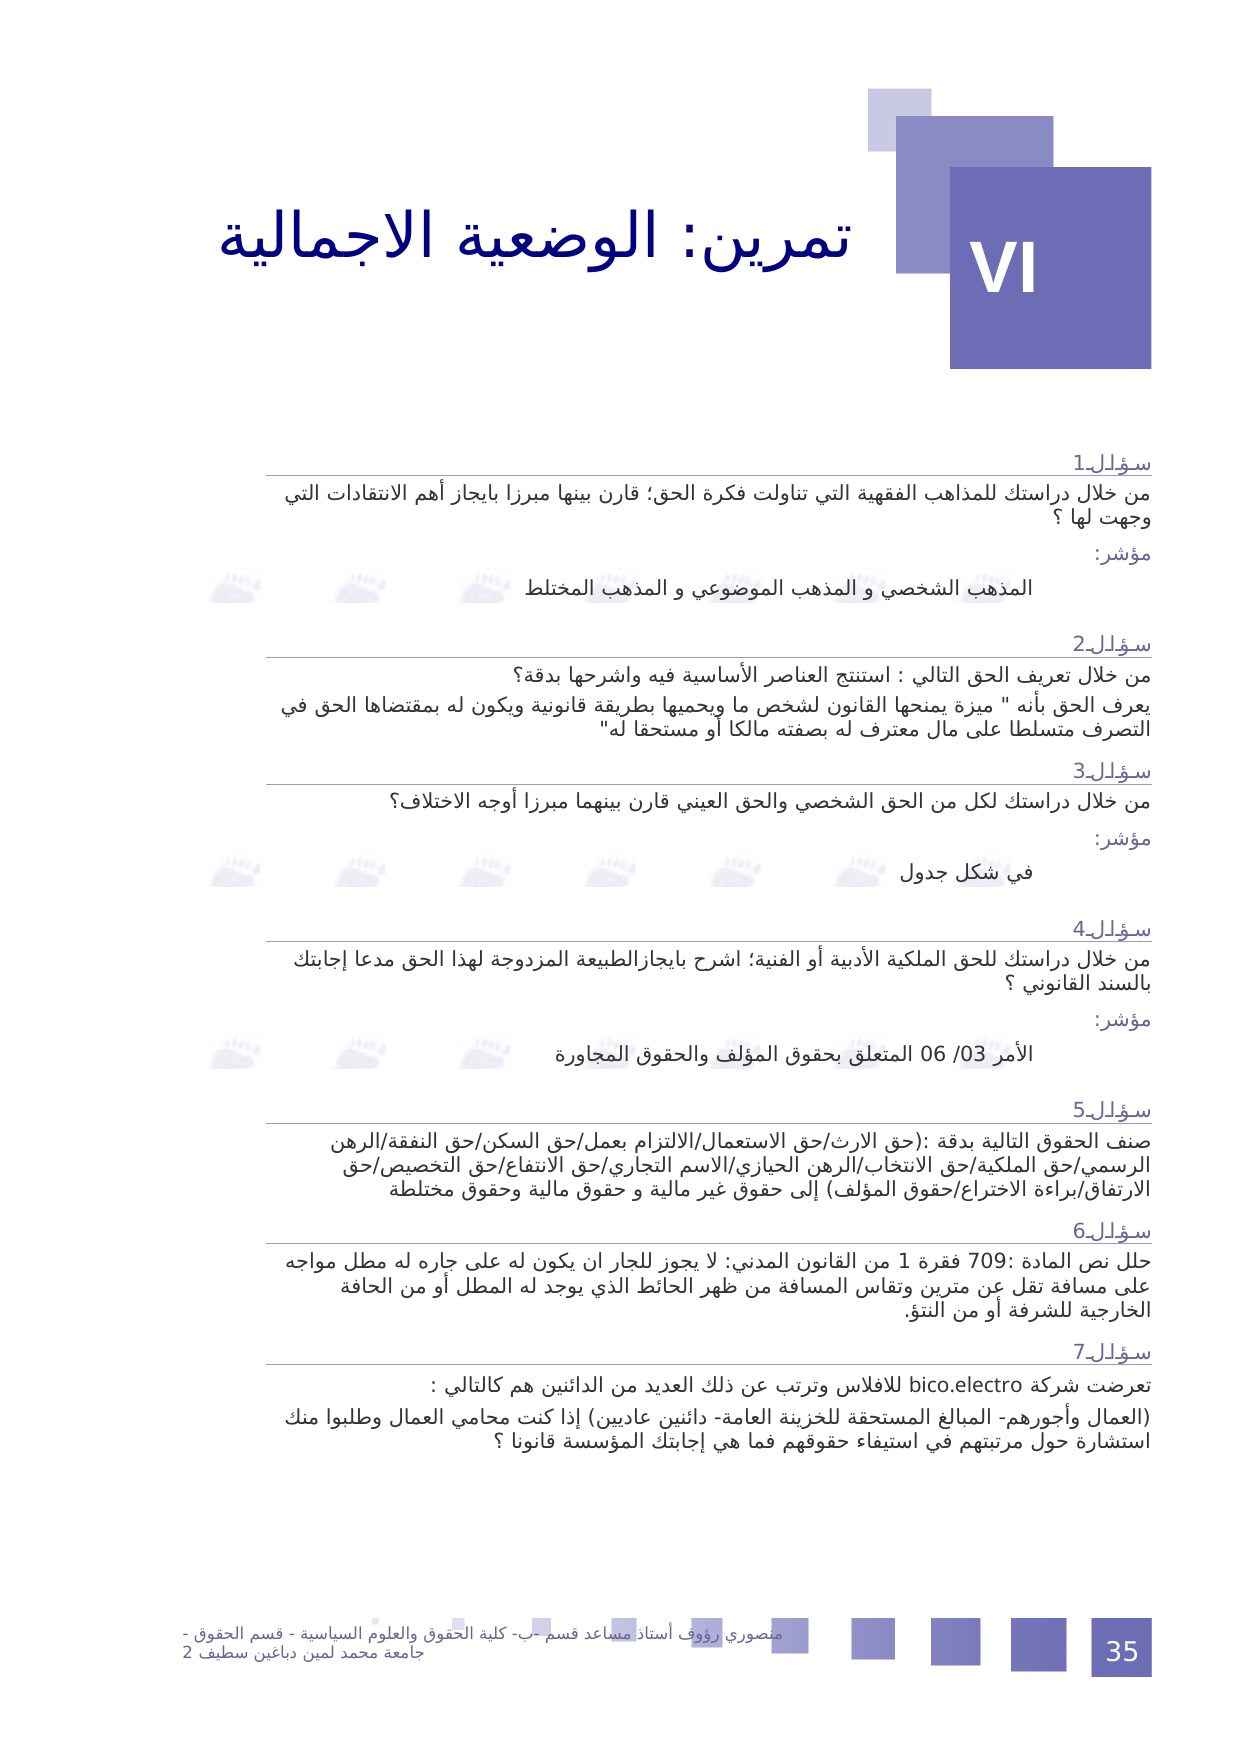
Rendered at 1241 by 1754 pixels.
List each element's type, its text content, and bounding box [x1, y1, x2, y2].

text (العمال وأجورهم- المبالغ المستحقة للخزينة العامة- دائنين عاديين) إذا كنت محامي العمال وطلبوا منك استشارة حول مرتبتهم في استيفاء حقوقهم فما هي إجابتك المؤسسة قانونا ؟ [266, 1405, 1152, 1453]
text تعرضت شركة bico.electro للافلاس وترتب عن ذلك العديد من الدائنين هم كالتالي : [266, 1370, 1152, 1399]
title سؤال1 [266, 451, 1152, 475]
text حلل نص المادة :709 فقرة 1 من القانون المدني: لا يجوز للجار ان يكون له على جاره له مطل مواجه على مسافة تقل عن مترين وتقاس المسافة من ظهر الحائط الذي يوجد له المطل أو من الحافة الخارجية للشرفة أو من النتؤ. [266, 1249, 1152, 1322]
text يعرف الحق بأنه " ميزة يمنحها القانون لشخص ما ويحميها بطريقة قانونية ويكون له بمقتضاها الحق في التصرف متسلطا على مال معترف له بصفته مالكا أو مستحقا له" [266, 693, 1152, 742]
picture [351, 476, 1152, 481]
picture [351, 785, 1152, 789]
picture [351, 742, 1152, 759]
title سؤال6 [266, 1219, 1152, 1243]
text VI [903, 227, 1104, 308]
picture [177, 850, 1152, 889]
picture [177, 1618, 1152, 1677]
text من خلال تعريف الحق التالي : استنتج العناصر الأساسية فيه واشرحها بدقة؟ [266, 663, 1152, 687]
title سؤال3 [266, 759, 1152, 784]
text من خلال دراستك للحق الملكية الأدبية أو الفنية؛ اشرح بايجازالطبيعة المزدوجة لهذا الحق مدعا إجابتك بالسند القانوني ؟ [266, 947, 1152, 996]
picture [351, 530, 1152, 541]
picture [351, 814, 1152, 826]
title سؤال5 [266, 1098, 1152, 1123]
text من خلال دراستك للمذاهب الفقهية التي تناولت فكرة الحق؛ قارن بينها مبرزا بايجاز أهم الانتقادات التي وجهت لها ؟ [266, 481, 1152, 530]
text الأمر 03/ 06 المتعلق بحقوق المؤلف والحقوق المجاورة [177, 1042, 1033, 1066]
picture [351, 88, 1152, 451]
picture [351, 658, 1152, 663]
title سؤال7 [266, 1340, 1152, 1364]
title VI - تمرين: الوضعية الاجمالية [213, 199, 856, 272]
title مؤشر: [266, 1007, 1152, 1032]
text من خلال دراستك لكل من الحق الشخصي والحق العيني قارن بينهما مبرزا أوجه الاختلاف؟ [266, 789, 1152, 814]
picture [177, 1033, 1034, 1069]
title مؤشر: [266, 826, 1152, 850]
title سؤال4 [266, 917, 1152, 941]
picture [177, 566, 1152, 632]
picture [351, 687, 1152, 693]
title سؤال2 [266, 632, 1152, 657]
text المذهب الشخصي و المذهب الموضوعي و المذهب المختلط [177, 576, 1033, 601]
text صنف الحقوق التالية بدقة :(حق الارث/حق الاستعمال/الالتزام بعمل/حق السكن/حق النفقة/الرهن الرسمي/حق الملكية/حق الانتخاب/الرهن الحيازي/الاسم التجاري/حق الانتفاع/حق التخصيص/حق الارتفاق/براءة الاختراع/حقوق المؤلف) إلى حقوق غير مالية و حقوق مالية وحقوق مختلطة [266, 1129, 1152, 1201]
title مؤشر: [266, 541, 1152, 566]
text في شكل جدول [177, 860, 1033, 885]
